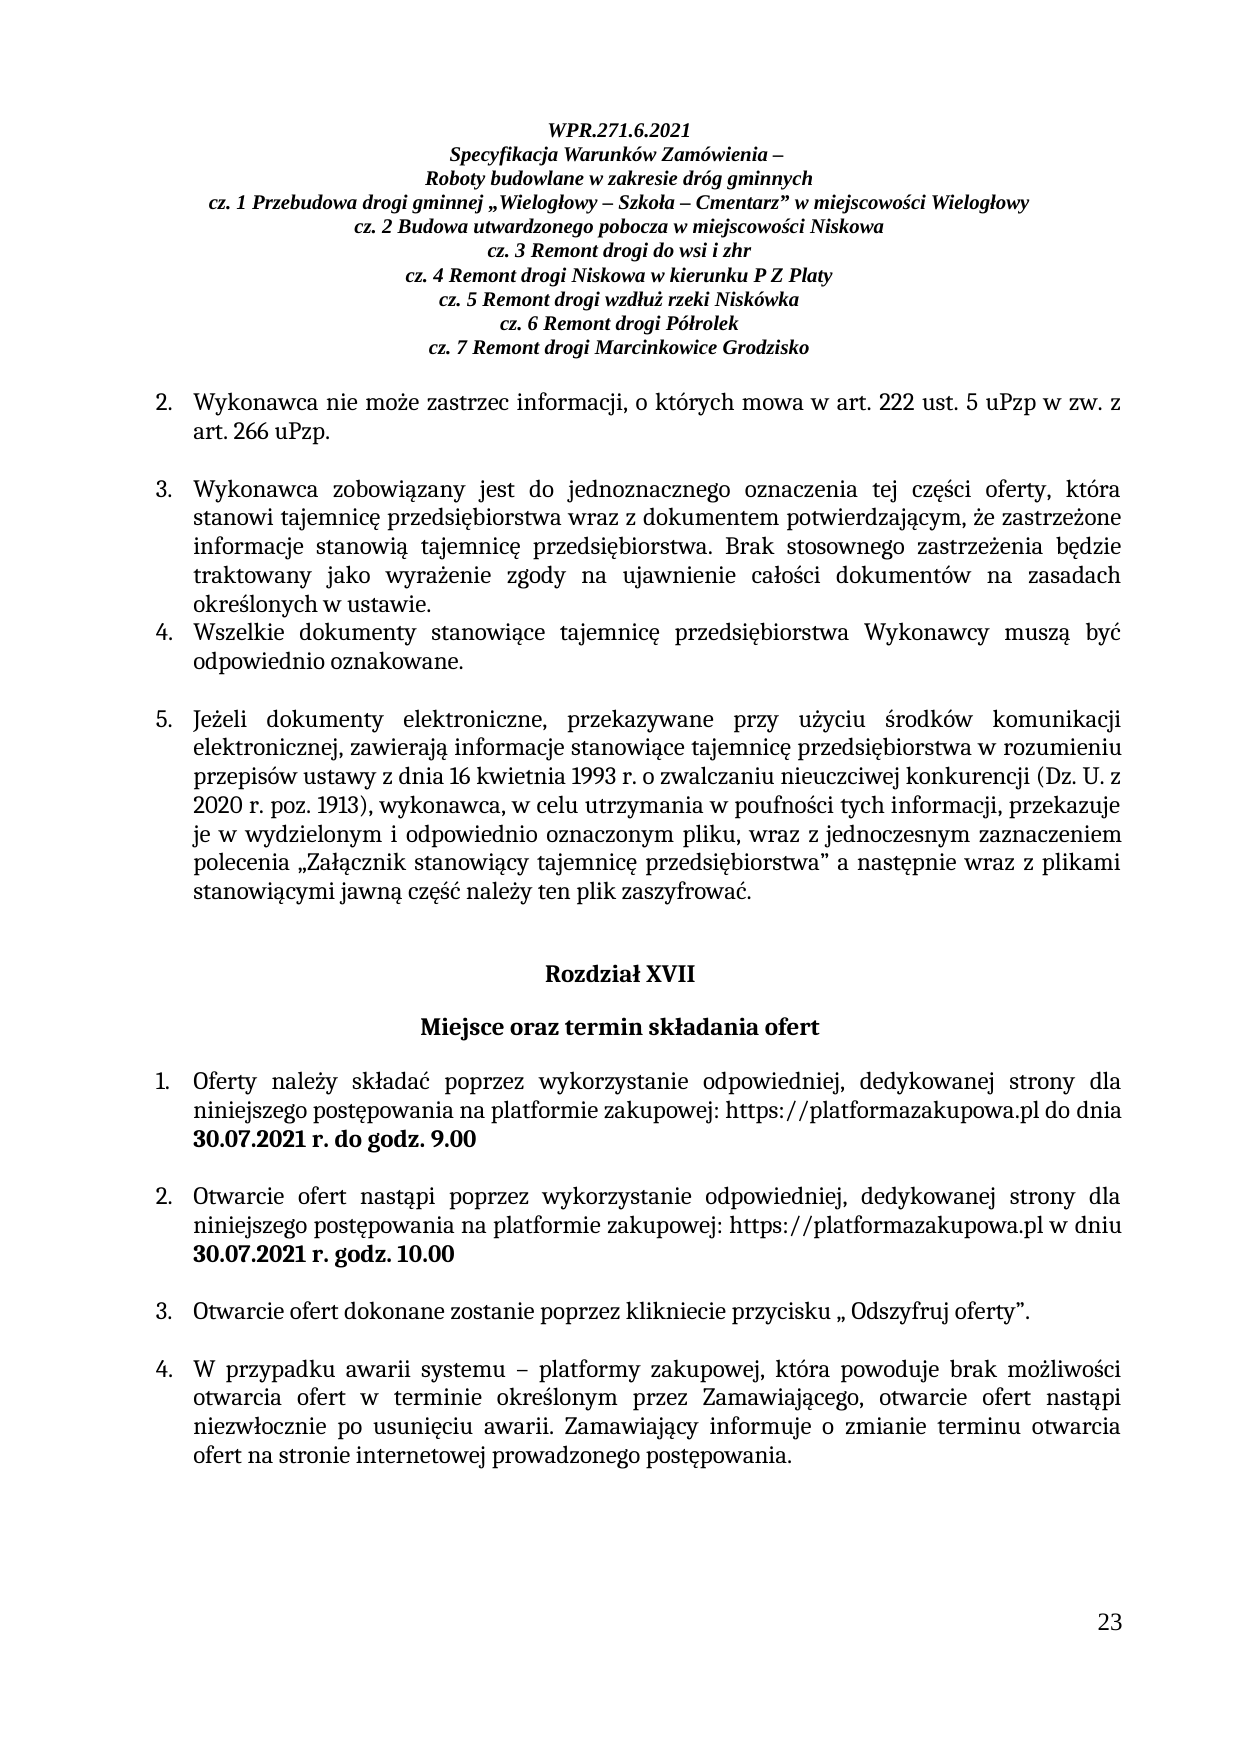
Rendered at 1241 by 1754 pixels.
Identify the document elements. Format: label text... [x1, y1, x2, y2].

list Otwarcie ofert nastąpi poprzez wykorzystanie odpowiedniej, dedykowanej strony dla niniejszego postępowania na platformie zakupowej: https://platformazakupowa.pl w dniu 30.07.2021 r. godz. 10.00 [156, 1182, 1122, 1268]
text Miejsce oraz termin składania ofert [118, 1013, 1122, 1042]
list Wszelkie dokumenty stanowiące tajemnicę przedsiębiorstwa Wykonawcy muszą być odpowiednio oznakowane. [156, 618, 1122, 676]
list Oferty należy składać poprzez wykorzystanie odpowiedniej, dedykowanej strony dla niniejszego postępowania na platformie zakupowej: https://platformazakupowa.pl do dnia 30.07.2021 r. do godz. 9.00 [156, 1067, 1122, 1153]
text Rozdział XVII [118, 959, 1122, 988]
list W przypadku awarii systemu – platformy zakupowej, która powoduje brak możliwości otwarcia ofert w terminie określonym przez Zamawiającego, otwarcie ofert nastąpi niezwłocznie po usunięciu awarii. Zamawiający informuje o zmianie terminu otwarcia ofert na stronie internetowej prowadzonego postępowania. [156, 1354, 1122, 1469]
list Otwarcie ofert dokonane zostanie poprzez klikniecie przycisku „ Odszyfruj oferty”. [156, 1297, 1122, 1326]
list Jeżeli dokumenty elektroniczne, przekazywane przy użyciu środków komunikacji elektronicznej, zawierają informacje stanowiące tajemnicę przedsiębiorstwa w rozumieniu przepisów ustawy z dnia 16 kwietnia 1993 r. o zwalczaniu nieuczciwej konkurencji (Dz. U. z 2020 r. poz. 1913), wykonawca, w celu utrzymania w poufności tych informacji, przekazuje je w wydzielonym i odpowiednio oznaczonym pliku, wraz z jednoczesnym zaznaczeniem polecenia „Załącznik stanowiący tajemnicę przedsiębiorstwa” a następnie wraz z plikami stanowiącymi jawną część należy ten plik zaszyfrować. [156, 704, 1122, 906]
list Wykonawca zobowiązany jest do jednoznacznego oznaczenia tej części oferty, która stanowi tajemnicę przedsiębiorstwa wraz z dokumentem potwierdzającym, że zastrzeżone informacje stanowią tajemnicę przedsiębiorstwa. Brak stosownego zastrzeżenia będzie traktowany jako wyrażenie zgody na ujawnienie całości dokumentów na zasadach określonych w ustawie. [156, 474, 1122, 618]
list Wykonawca nie może zastrzec informacji, o których mowa w art. 222 ust. 5 uPzp w zw. z art. 266 uPzp. [156, 388, 1122, 446]
